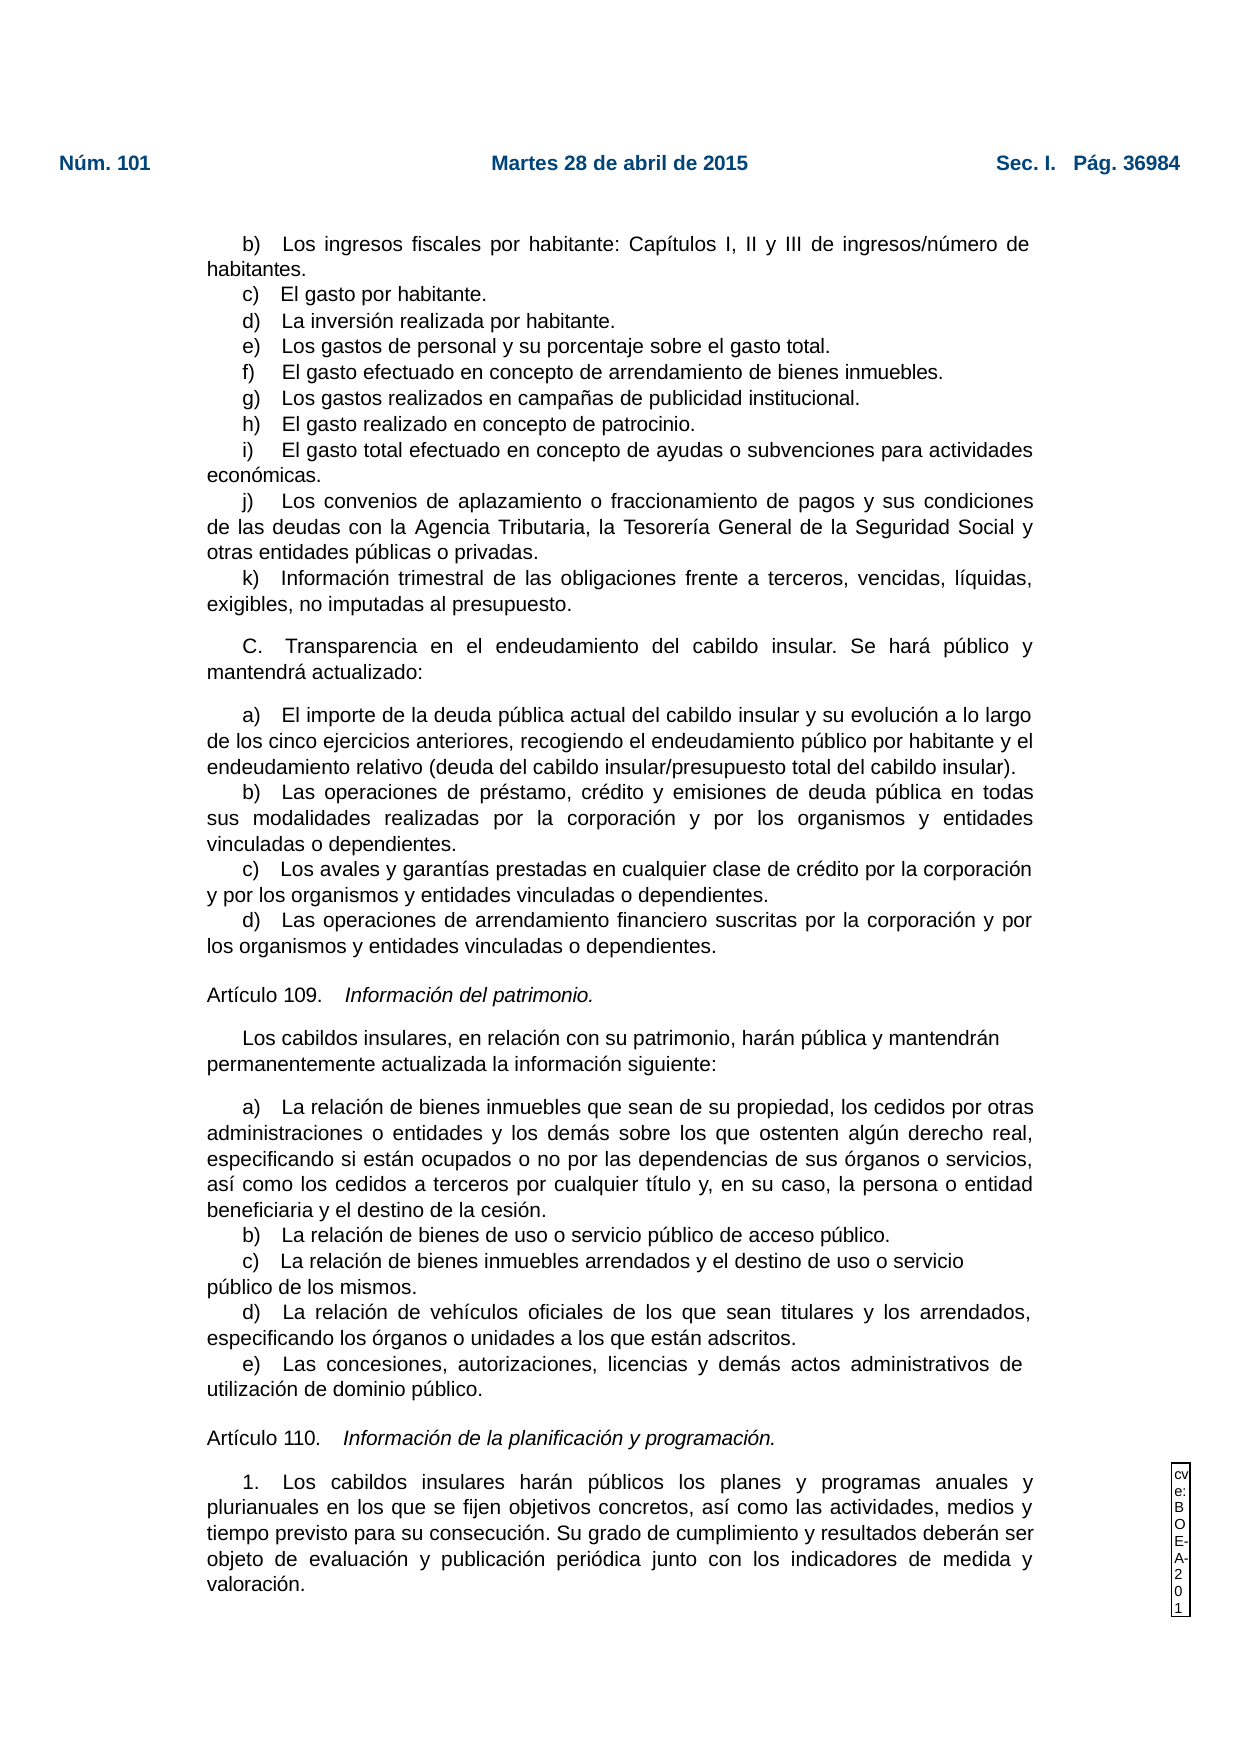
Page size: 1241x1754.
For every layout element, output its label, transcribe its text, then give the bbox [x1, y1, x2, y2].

list Las concesiones, autorizaciones, licencias y demás actos administrativos de utilización de dominio público. [207, 1351, 1034, 1401]
text Artículo 110. Información de la planificación y programación. [207, 1426, 1198, 1450]
list La relación de vehículos oficiales de los que sean titulares y los arrendados, especificando los órganos o unidades a los que están adscritos. [207, 1300, 1034, 1350]
text Núm. 101 Martes 28 de abril de 2015 Sec. I. Pág. 36984 [59, 151, 1198, 175]
text Artículo 109. Información del patrimonio. [207, 983, 1198, 1007]
list Los ingresos fiscales por habitante: Capítulos I, II y III de ingresos/número de habitantes. [207, 231, 1034, 281]
list El gasto total efectuado en concepto de ayudas o subvenciones para actividades económicas. [207, 438, 1034, 487]
list Información trimestral de las obligaciones frente a terceros, vencidas, líquidas, exigibles, no imputadas al presupuesto. [207, 566, 1034, 615]
list Los convenios de aplazamiento o fraccionamiento de pagos y sus condiciones de las deudas con la Agencia Tributaria, la Tesorería General de la Seguridad Social y otras entidades públicas o privadas. [207, 489, 1034, 564]
list La relación de bienes de uso o servicio público de acceso público. [242, 1223, 1198, 1247]
list La relación de bienes inmuebles que sean de su propiedad, los cedidos por otras administraciones o entidades y los demás sobre los que ostenten algún derecho real, especificando si están ocupados o no por las dependencias de sus órganos o servicios, así como los cedidos a terceros por cualquier título y, en su caso, la persona o entidad beneficiaria y el destino de la cesión. [207, 1095, 1034, 1222]
list Los avales y garantías prestadas en cualquier clase de crédito por la corporación y por los organismos y entidades vinculadas o dependientes. [207, 857, 1034, 907]
list Las operaciones de préstamo, crédito y emisiones de deuda pública en todas sus modalidades realizadas por la corporación y por los organismos y entidades vinculadas o dependientes. [207, 780, 1034, 855]
text Los cabildos insulares, en relación con su patrimonio, harán pública y mantendrán permanentemente actualizada la información siguiente: [207, 1026, 1033, 1076]
list Transparencia en el endeudamiento del cabildo insular. Se hará público y mantendrá actualizado: [207, 634, 1033, 684]
list El importe de la deuda pública actual del cabildo insular y su evolución a lo largo de los cinco ejercicios anteriores, recogiendo el endeudamiento público por habitante y el endeudamiento relativo (deuda del cabildo insular/presupuesto total del cabildo insular). [207, 703, 1034, 778]
list cve: BOE-A-2015-4621 [1174, 1465, 1189, 1616]
list Los gastos de personal y su porcentaje sobre el gasto total. [242, 334, 1198, 358]
list El gasto efectuado en concepto de arrendamiento de bienes inmuebles. [242, 360, 1198, 384]
list El gasto por habitante. [242, 283, 1198, 307]
list El gasto realizado en concepto de patrocinio. [242, 412, 1198, 436]
list La inversión realizada por habitante. [242, 308, 1198, 332]
list Las operaciones de arrendamiento financiero suscritas por la corporación y por los organismos y entidades vinculadas o dependientes. [207, 908, 1033, 958]
list La relación de bienes inmuebles arrendados y el destino de uso o servicio público de los mismos. [207, 1249, 1034, 1298]
list Los cabildos insulares harán públicos los planes y programas anuales y plurianuales en los que se fijen objetivos concretos, así como las actividades, medios y tiempo previsto para su consecución. Su grado de cumplimiento y resultados deberán ser objeto de evaluación y publicación periódica junto con los indicadores de medida y valoración. [207, 1469, 1034, 1596]
list Los gastos realizados en campañas de publicidad institucional. [242, 386, 1198, 410]
